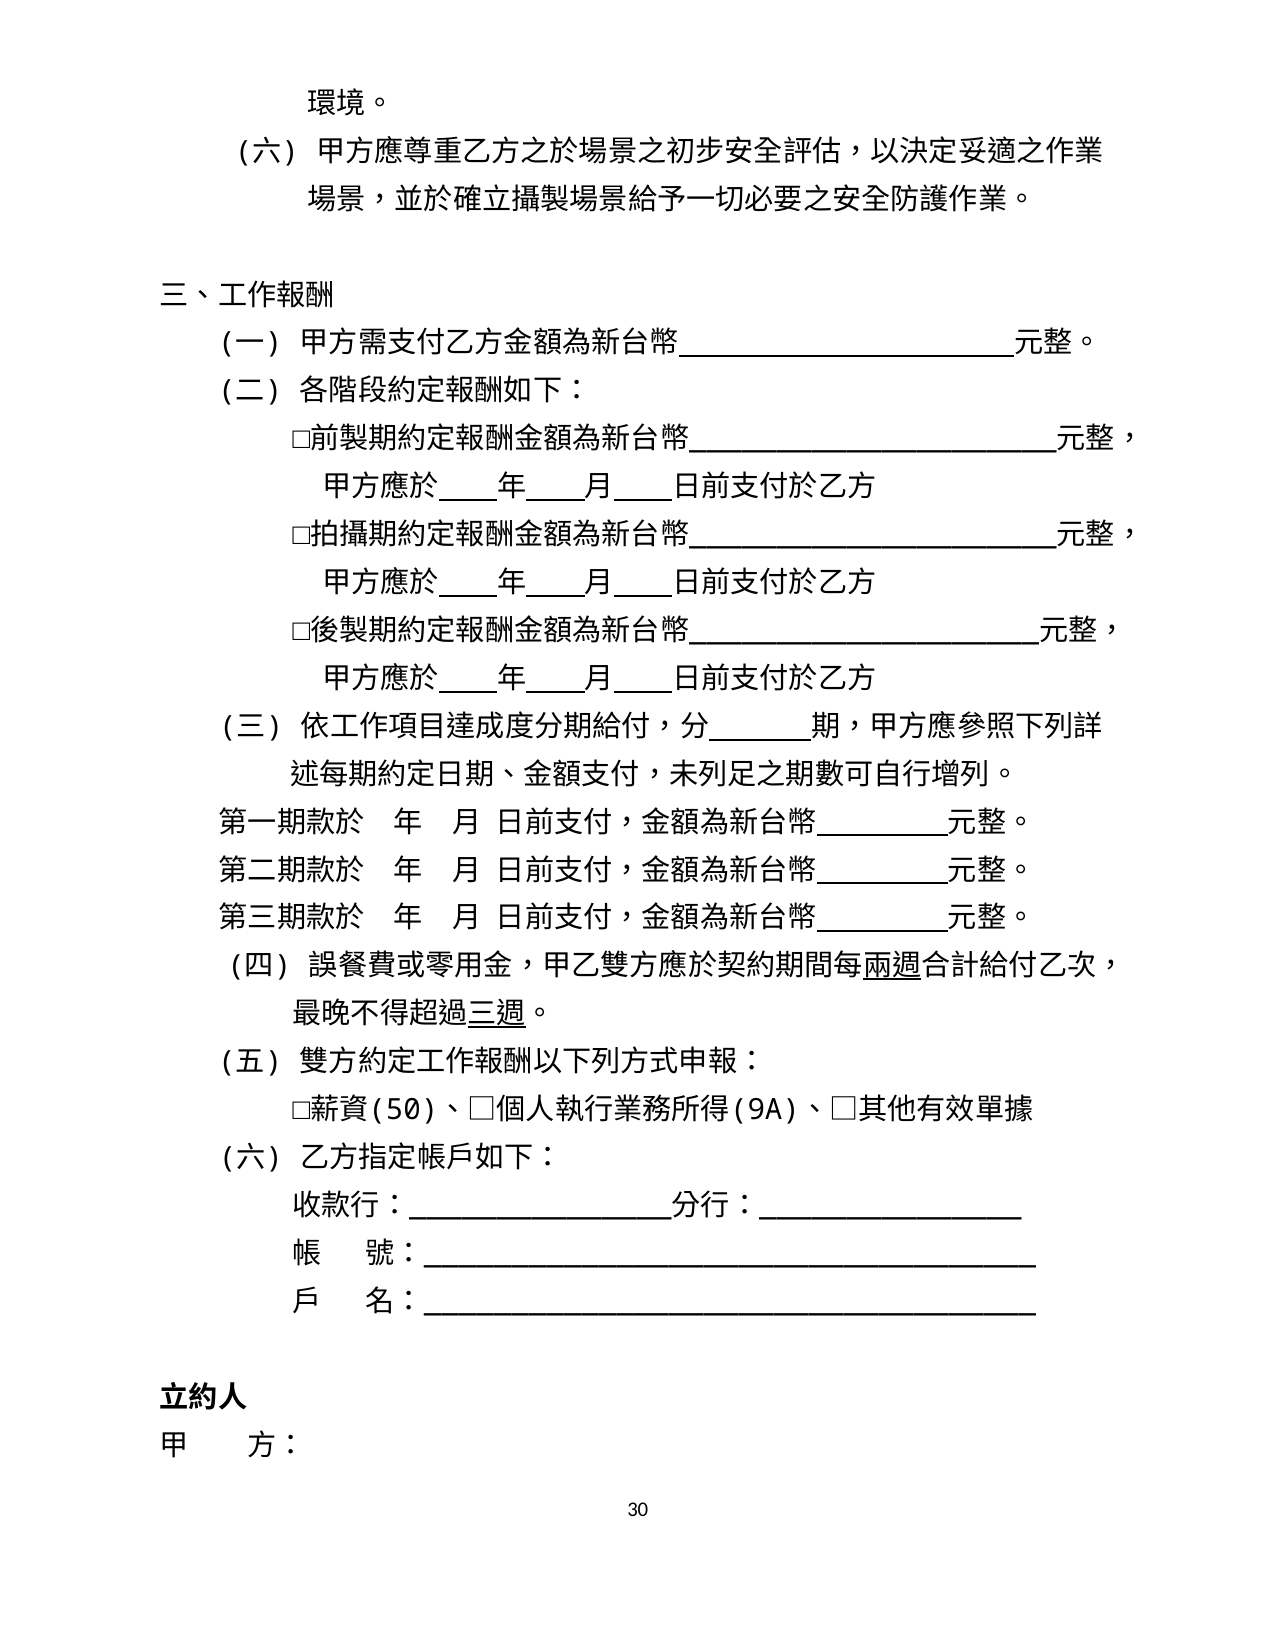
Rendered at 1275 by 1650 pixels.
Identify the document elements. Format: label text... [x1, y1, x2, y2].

text (六) 乙方指定帳戶如下： [218, 1129, 1116, 1177]
text (四) 誤餐費或零用金，甲乙雙方應於契約期間每兩週合計給付乙次，最晚不得超過三週。 [209, 937, 1116, 1033]
text 甲 方： [159, 1417, 1116, 1464]
text 第二期款於 年 月 日前支付，金額為新台幣 元整。 [218, 842, 1116, 889]
text 帳 號：___________________________________ [159, 1225, 1116, 1273]
text 戶 名：___________________________________ [159, 1273, 1116, 1321]
text 第一期款於 年 月 日前支付，金額為新台幣 元整。 [218, 794, 1116, 842]
text (一) 甲方需支付乙方金額為新台幣 元整。 [159, 314, 1116, 362]
text □薪資(50)、□個人執行業務所得(9A)、□其他有效單據 [238, 1081, 1116, 1129]
text 三、工作報酬 [159, 267, 1116, 314]
text □拍攝期約定報酬金額為新台幣_____________________元整，甲方應於 年 月 日前支付於乙方 [292, 506, 1116, 602]
text (五) 雙方約定工作報酬以下列方式申報： [159, 1033, 1116, 1081]
text 環境。 [234, 75, 1116, 123]
text (二) 各階段約定報酬如下： [159, 362, 1116, 410]
text □前製期約定報酬金額為新台幣_____________________元整，甲方應於 年 月 日前支付於乙方 [292, 410, 1116, 506]
text 收款行：_______________分行：_______________ [159, 1177, 1116, 1225]
text 第三期款於 年 月 日前支付，金額為新台幣 元整。 [218, 889, 1116, 937]
text (六) 甲方應尊重乙方之於場景之初步安全評估，以決定妥適之作業場景，並於確立攝製場景給予一切必要之安全防護作業。 [234, 123, 1116, 219]
text □後製期約定報酬金額為新台幣____________________元整，甲方應於 年 月 日前支付於乙方 [292, 602, 1116, 698]
text (三) 依工作項目達成度分期給付，分 期，甲方應參照下列詳述每期約定日期、金額支付，未列足之期數可自行增列。 [219, 698, 1116, 794]
text 立約人 [159, 1369, 1116, 1417]
